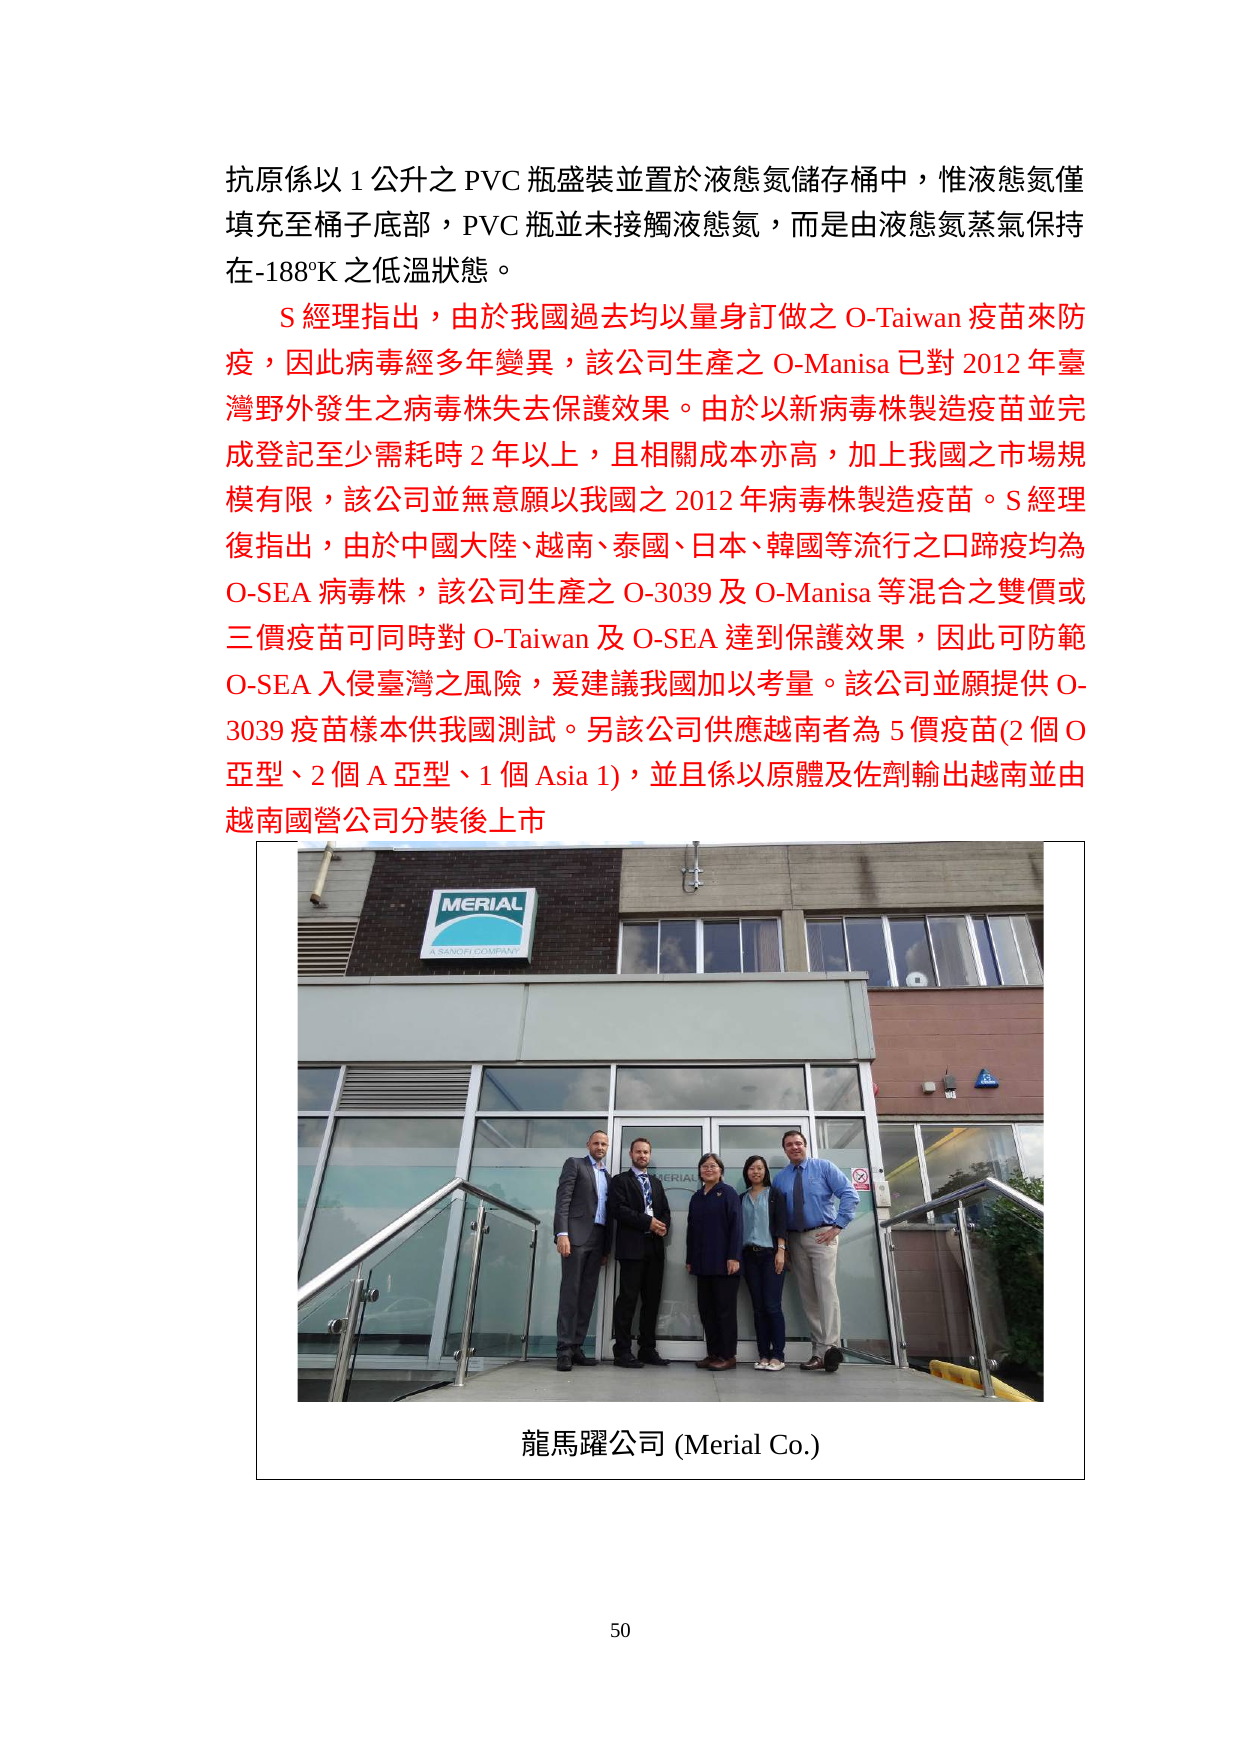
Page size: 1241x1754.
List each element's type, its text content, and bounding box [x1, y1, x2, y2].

picture [297, 841, 1044, 1402]
text 抗原係以1公升之PVC瓶盛裝並置於液態氮儲存桶中，惟液態氮僅填充至桶子底部，PVC瓶並未接觸液態氮，而是由液態氮蒸氣保持在-188oK之低溫狀態。 [226, 153, 1087, 291]
table_header 龍馬躍公司 (Merial Co.) [257, 842, 1084, 1479]
text S經理指出，由於我國過去均以量身訂做之O-Taiwan疫苗來防疫，因此病毒經多年變異，該公司生產之O-Manisa已對2012年臺灣野外發生之病毒株失去保護效果。由於以新病毒株製造疫苗並完成登記至少需耗時2年以上，且相關成本亦高，加上我國之市場規模有限，該公司並無意願以我國之2012年病毒株製造疫苗。S經理復指出，由於中國大陸、越南、泰國、日本、韓國等流行之口蹄疫均為O-SEA病毒株，該公司生產之O-3039及O-Manisa等混合之雙價或三價疫苗可同時對O-Taiwan及O-SEA達到保護效果，因此可防範O-SEA入侵臺灣之風險，爰建議我國加以考量。該公司並願提供O-3039疫苗樣本供我國測試。另該公司供應越南者為5價疫苗(2個O亞型、2個A亞型、1 個Asia 1)，並且係以原體及佐劑輸出越南並由越南國營公司分裝後上市 [226, 291, 1087, 841]
